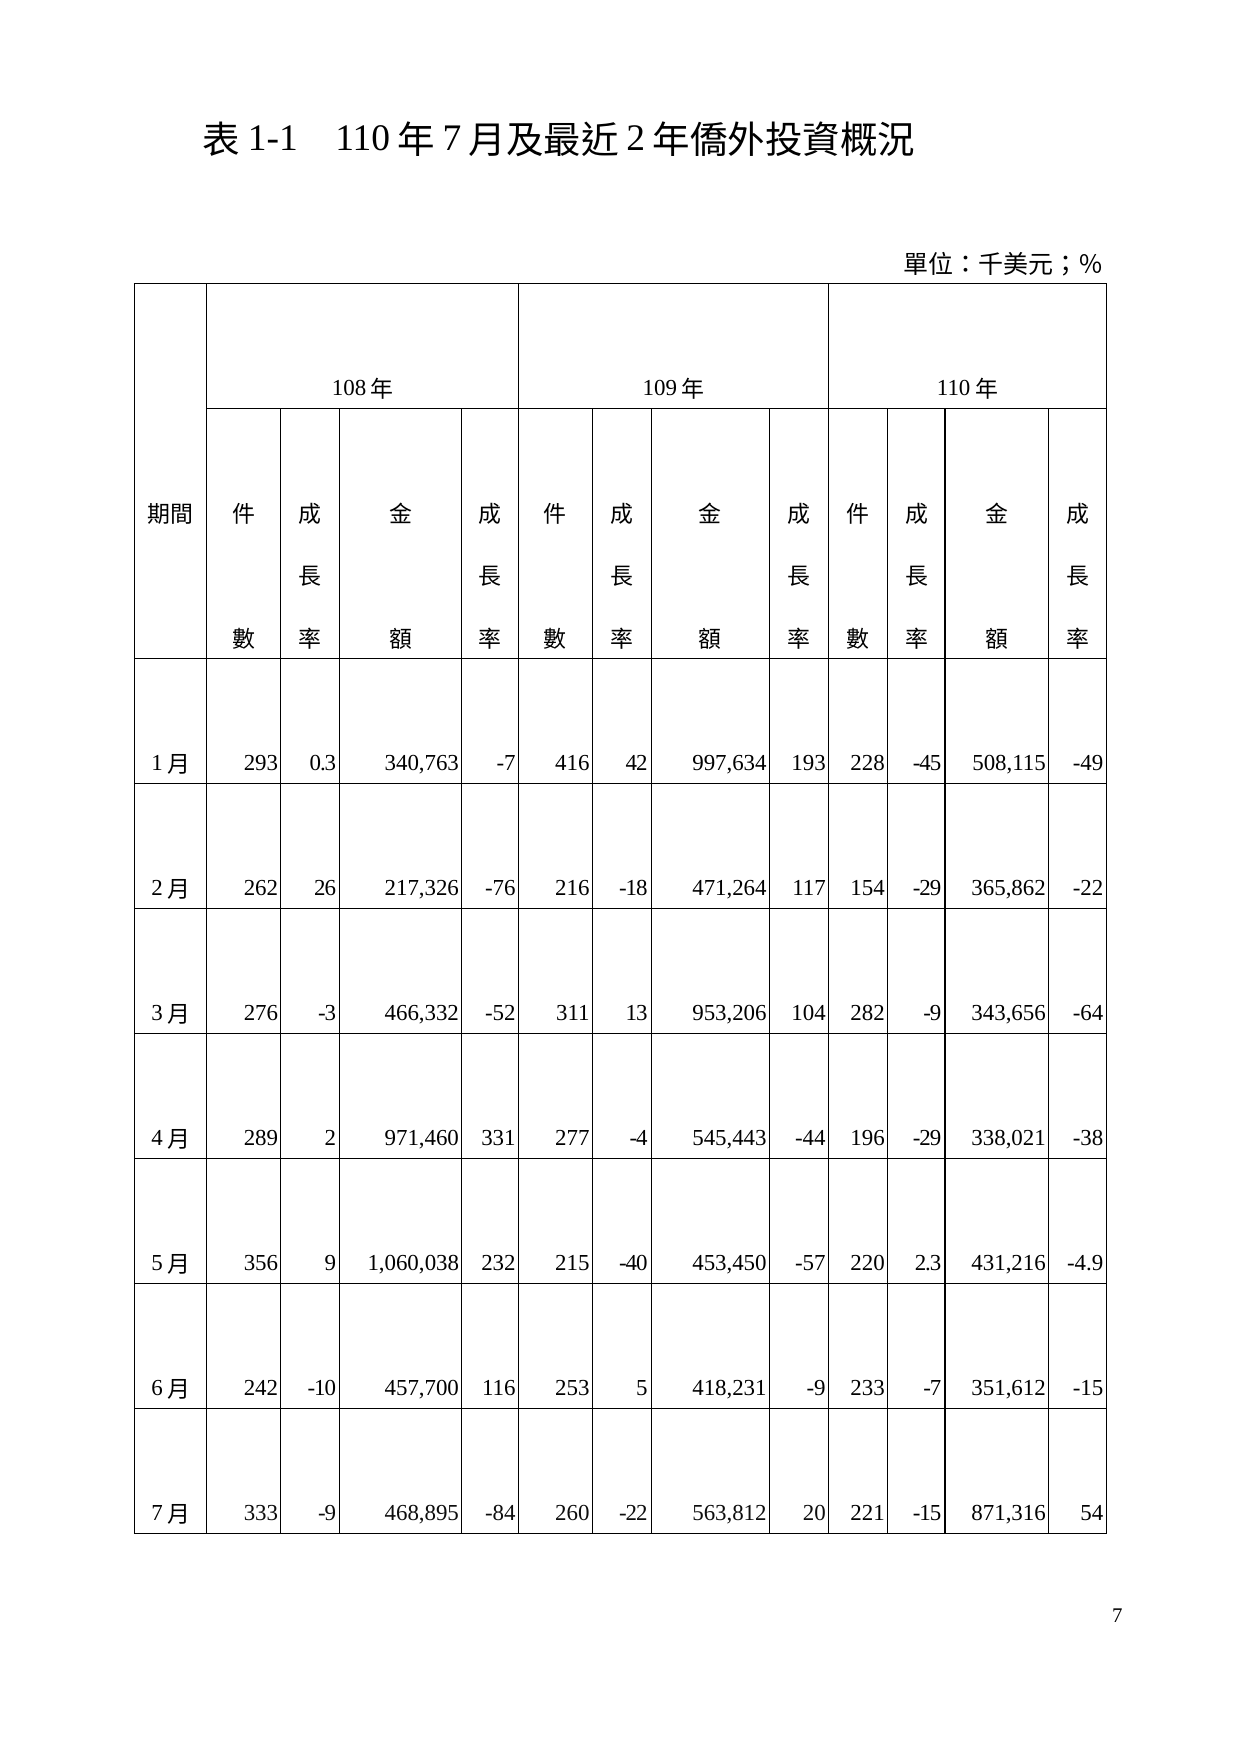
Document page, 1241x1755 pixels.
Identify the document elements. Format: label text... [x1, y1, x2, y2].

table_cell 338,021 [946, 1034, 1048, 1158]
table_header 單位：千美元；％ [828, 221, 1106, 283]
table_cell 253 [519, 1284, 592, 1408]
table_cell 260 [519, 1409, 592, 1533]
table_cell 217,326 [340, 784, 461, 908]
table_cell 金 額 [946, 409, 1048, 658]
table_cell -3 [281, 909, 339, 1033]
table_cell 457,700 [340, 1284, 461, 1408]
table_cell 293 [207, 659, 280, 783]
table_cell 221 [829, 1409, 887, 1533]
table_cell 2.3 [888, 1159, 944, 1283]
table_cell 416 [519, 659, 592, 783]
table_cell 104 [770, 909, 828, 1033]
table_cell 282 [829, 909, 887, 1033]
table_cell 468,895 [340, 1409, 461, 1533]
table_cell 26 [281, 784, 339, 908]
table_cell 108年 [207, 284, 518, 408]
table_cell 466,332 [340, 909, 461, 1033]
table_cell 件 數 [519, 409, 592, 658]
table_cell 成 長 率 [593, 409, 651, 658]
table_cell -40 [593, 1159, 651, 1283]
table_cell 277 [519, 1034, 592, 1158]
table_cell 971,460 [340, 1034, 461, 1158]
table_cell 件 數 [829, 409, 887, 658]
table_cell -15 [888, 1409, 944, 1533]
table_cell -57 [770, 1159, 828, 1283]
table_cell 116 [462, 1284, 518, 1408]
table_cell -18 [593, 784, 651, 908]
table_cell 871,316 [946, 1409, 1048, 1533]
table_cell -76 [462, 784, 518, 908]
table_cell -7 [888, 1284, 944, 1408]
table_cell 7月 [135, 1409, 206, 1533]
table_cell 356 [207, 1159, 280, 1283]
table_cell 6月 [135, 1284, 206, 1408]
table_cell 262 [207, 784, 280, 908]
table_cell 20 [770, 1409, 828, 1533]
table_cell 997,634 [652, 659, 769, 783]
table_cell 193 [770, 659, 828, 783]
table_cell -22 [1049, 784, 1106, 908]
table_cell 311 [519, 909, 592, 1033]
table_cell 金 額 [652, 409, 769, 658]
table_cell 333 [207, 1409, 280, 1533]
table_cell 289 [207, 1034, 280, 1158]
table_cell -22 [593, 1409, 651, 1533]
table_cell -9 [770, 1284, 828, 1408]
table_cell 215 [519, 1159, 592, 1283]
table_cell 成 長 率 [770, 409, 828, 658]
table_cell 1,060,038 [340, 1159, 461, 1283]
table_cell 件 數 [207, 409, 280, 658]
table_cell 5月 [135, 1159, 206, 1283]
table_cell 242 [207, 1284, 280, 1408]
table_cell -29 [888, 784, 944, 908]
table_cell 154 [829, 784, 887, 908]
table_cell 成 長 率 [888, 409, 944, 658]
table_cell 金 額 [340, 409, 461, 658]
table_cell -38 [1049, 1034, 1106, 1158]
table_cell 110年 [829, 284, 1106, 408]
table_cell 471,264 [652, 784, 769, 908]
table_cell 351,612 [946, 1284, 1048, 1408]
table_cell 953,206 [652, 909, 769, 1033]
table_cell 成 長 率 [1049, 409, 1106, 658]
table_header [518, 221, 828, 283]
table_cell -9 [281, 1409, 339, 1533]
table_cell 216 [519, 784, 592, 908]
table_cell -52 [462, 909, 518, 1033]
table_cell 343,656 [946, 909, 1048, 1033]
text 表1-1 110年7月及最近2年僑外投資概況 [152, 96, 1122, 158]
table_cell -10 [281, 1284, 339, 1408]
table_cell 42 [593, 659, 651, 783]
table_cell 276 [207, 909, 280, 1033]
table_cell 232 [462, 1159, 518, 1283]
table_cell 期間 [135, 284, 206, 658]
table_cell 2月 [135, 784, 206, 908]
table_cell 196 [829, 1034, 887, 1158]
table_cell 545,443 [652, 1034, 769, 1158]
table_cell -44 [770, 1034, 828, 1158]
table_cell 331 [462, 1034, 518, 1158]
table_cell -7 [462, 659, 518, 783]
table_header [134, 221, 518, 283]
table_cell 431,216 [946, 1159, 1048, 1283]
table_cell 5 [593, 1284, 651, 1408]
table_cell 220 [829, 1159, 887, 1283]
table_cell -9 [888, 909, 944, 1033]
table_cell -84 [462, 1409, 518, 1533]
table_cell 13 [593, 909, 651, 1033]
table_cell -4 [593, 1034, 651, 1158]
table_cell 1月 [135, 659, 206, 783]
table_cell 233 [829, 1284, 887, 1408]
table_cell -49 [1049, 659, 1106, 783]
table_cell 453,450 [652, 1159, 769, 1283]
table_cell 508,115 [946, 659, 1048, 783]
table_cell -29 [888, 1034, 944, 1158]
table_cell 成 長 率 [462, 409, 518, 658]
table_cell 340,763 [340, 659, 461, 783]
table_cell 0.3 [281, 659, 339, 783]
table_cell 109年 [519, 284, 828, 408]
table_cell 4月 [135, 1034, 206, 1158]
table_cell -4.9 [1049, 1159, 1106, 1283]
table_cell 2 [281, 1034, 339, 1158]
table_cell -15 [1049, 1284, 1106, 1408]
table_cell 成 長 率 [281, 409, 339, 658]
table_cell -64 [1049, 909, 1106, 1033]
table_cell 418,231 [652, 1284, 769, 1408]
table_cell 3月 [135, 909, 206, 1033]
table_cell 228 [829, 659, 887, 783]
table_cell 117 [770, 784, 828, 908]
table_cell 9 [281, 1159, 339, 1283]
table_cell -45 [888, 659, 944, 783]
table_cell 54 [1049, 1409, 1106, 1533]
table_cell 365,862 [946, 784, 1048, 908]
table_cell 563,812 [652, 1409, 769, 1533]
